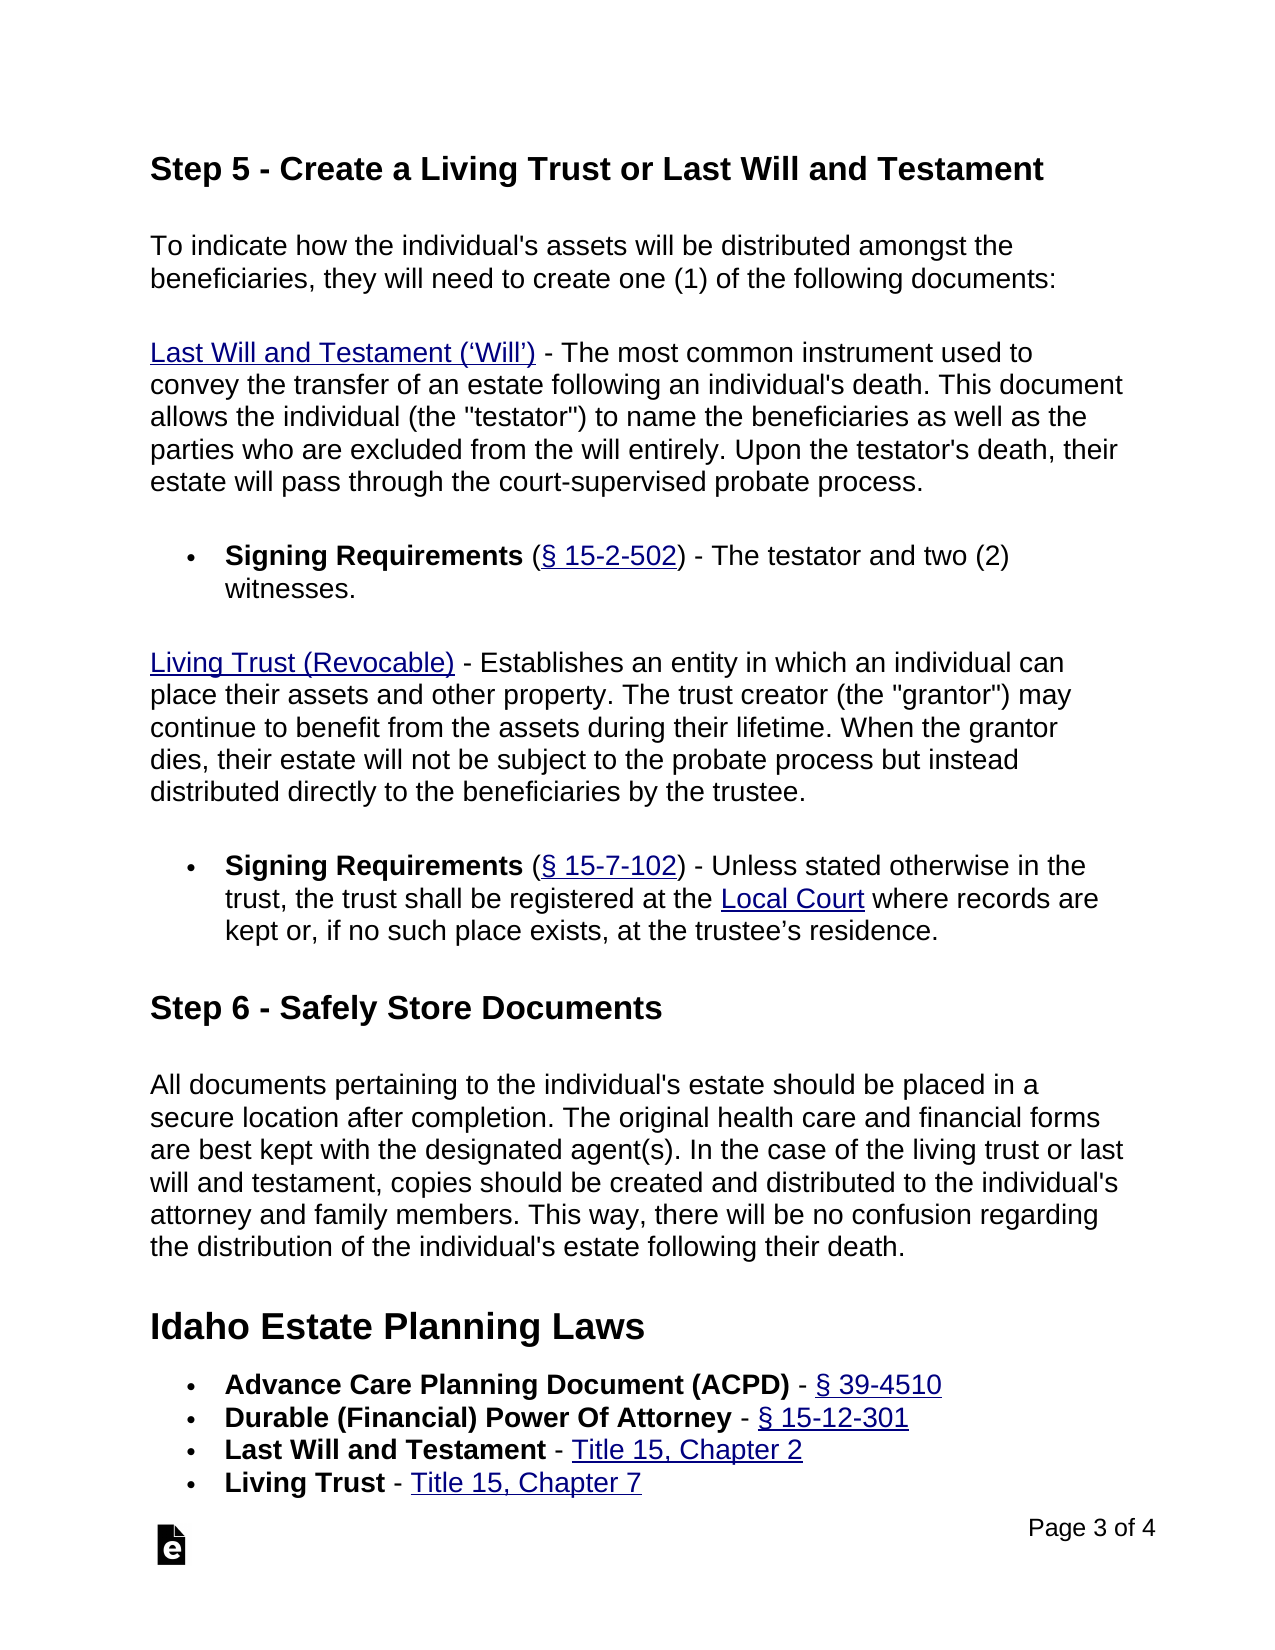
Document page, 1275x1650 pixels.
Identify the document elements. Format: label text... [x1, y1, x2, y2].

text Last Will and Testament (‘Will’) - The most common instrument used to convey the transfer of an estate following an individual's death. This document allows the individual (the "testator") to name the beneficiaries as well as the parties who are excluded from the will entirely. Upon the testator's death, their estate will pass through the court-supervised probate process. [150, 336, 1125, 498]
text All documents pertaining to the individual's estate should be placed in a secure location after completion. The original health care and financial forms are best kept with the designated agent(s). In the case of the living trust or last will and testament, copies should be created and distributed to the individual's attorney and family members. This way, there will be no confusion regarding the distribution of the individual's estate following their death. [150, 1068, 1125, 1263]
text To indicate how the individual's assets will be distributed amongst the beneficiaries, they will need to create one (1) of the following documents: [150, 229, 1125, 294]
subtitle Step 6 - Safely Store Documents [150, 988, 1125, 1027]
text Living Trust (Revocable) - Establishes an entity in which an individual can place their assets and other property. The trust creator (the "grantor") may continue to benefit from the assets during their lifetime. When the grantor dies, their estate will not be subject to the probate process but instead distributed directly to the beneficiaries by the trustee. [150, 646, 1125, 808]
list Durable (Financial) Power Of Attorney - § 15-12-301 [187, 1401, 1125, 1433]
list Living Trust - Title 15, Chapter 7 [187, 1466, 1125, 1498]
list Advance Care Planning Document (ACPD) - § 39-4510 [187, 1368, 1125, 1401]
list Signing Requirements (§ 15-2-502) - The testator and two (2) witnesses. [187, 539, 1125, 604]
list Signing Requirements (§ 15-7-102) - Unless stated otherwise in the trust, the trust shall be registered at the Local Court where records are kept or, if no such place exists, at the trustee’s residence. [187, 849, 1125, 947]
subtitle Step 5 - Create a Living Trust or Last Will and Testament [150, 149, 1125, 187]
subtitle Idaho Estate Planning Laws [150, 1304, 1125, 1347]
list Last Will and Testament - Title 15, Chapter 2 [187, 1433, 1125, 1466]
